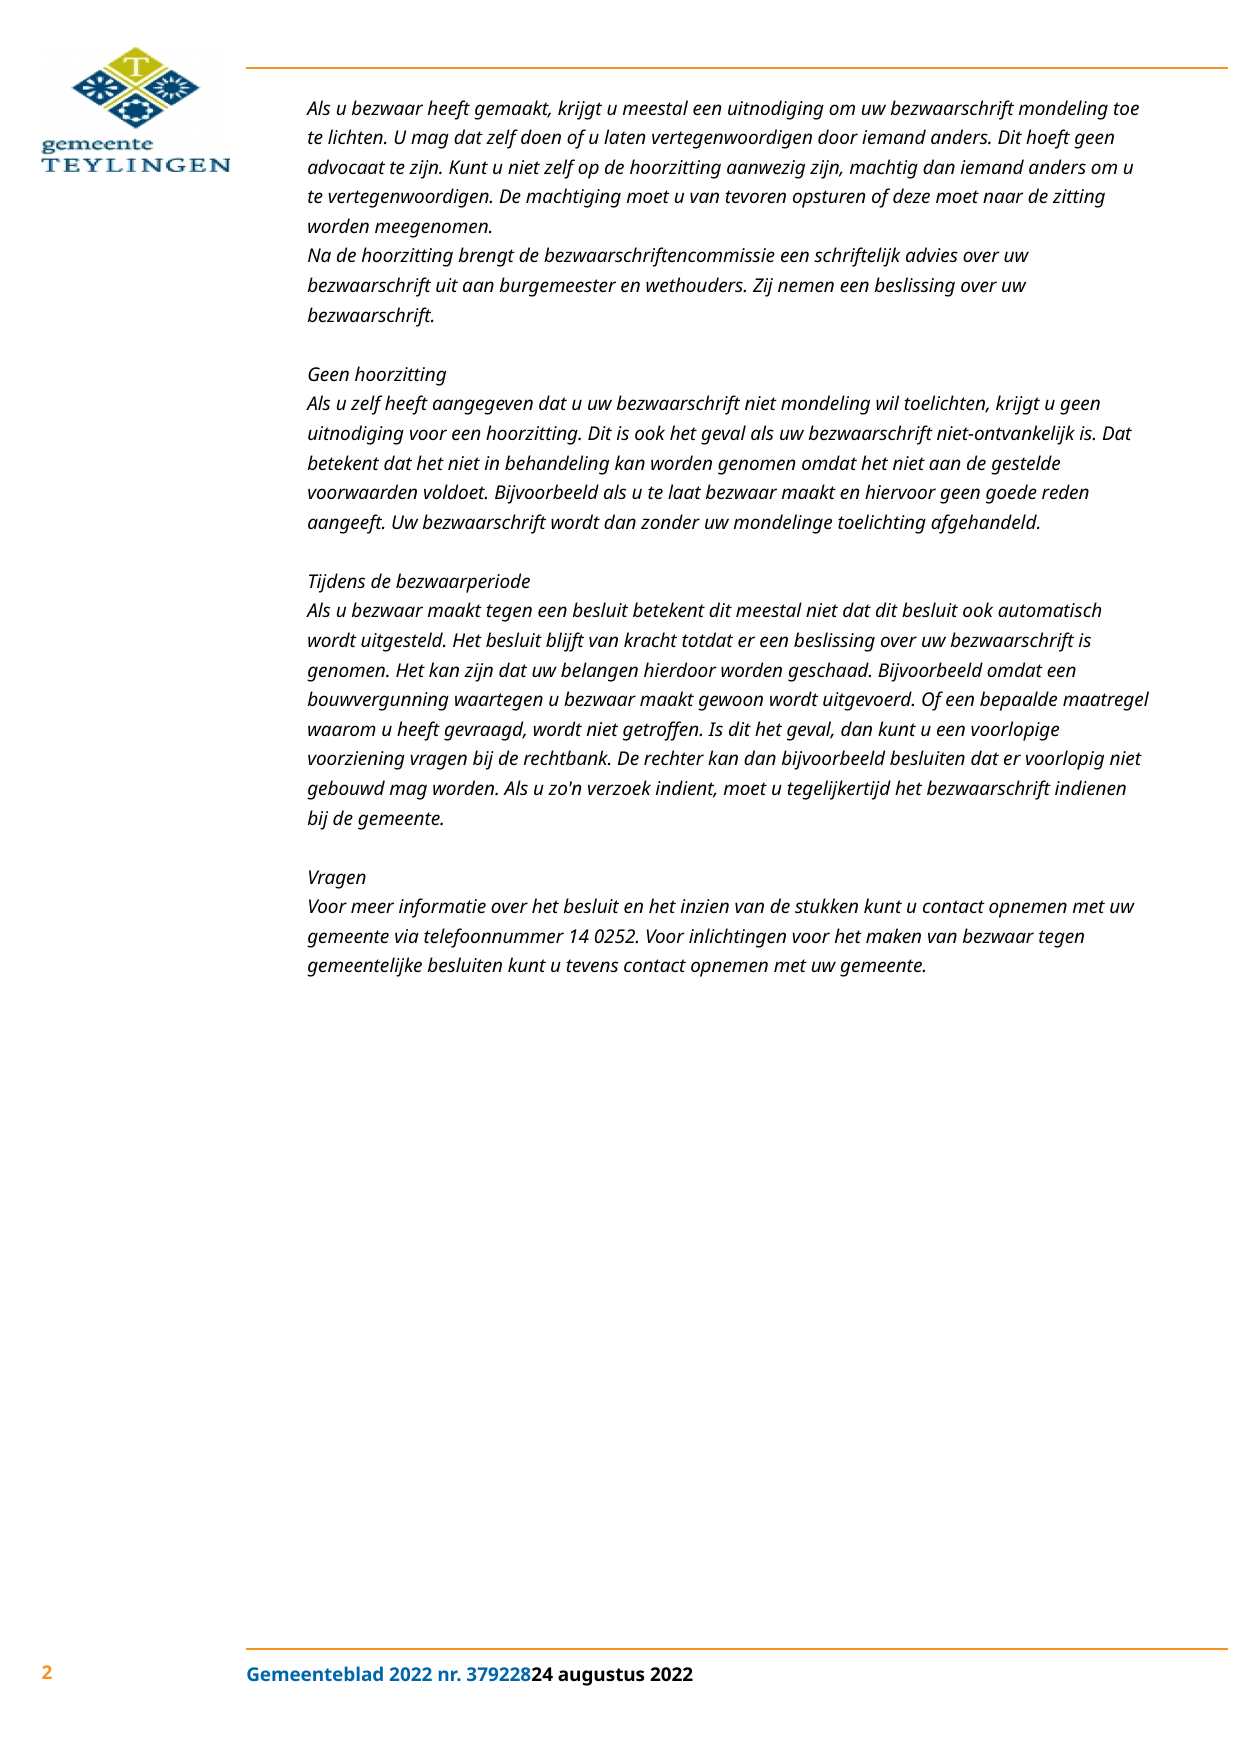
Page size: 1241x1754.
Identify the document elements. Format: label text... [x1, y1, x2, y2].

list Tijdens de bezwaarperiode [248, 568, 1152, 594]
list Als u bezwaar heeft gemaakt, krijgt u meestal een uitnodiging om uw bezwaarschrift mondeling toe te lichten. U mag dat zelf doen of u laten vertegenwoordigen door iemand anders. Dit hoeft geen advocaat te zijn. Kunt u niet zelf op de hoorzitting aanwezig zijn, machtig dan iemand anders om u te vertegenwoordigen. De machtiging moet u van tevoren opsturen of deze moet naar de zitting worden meegenomen. [248, 95, 1152, 239]
list Vragen [248, 864, 1152, 890]
list Als u zelf heeft aangegeven dat u uw bezwaarschrift niet mondeling wil toelichten, krijgt u geen uitnodiging voor een hoorzitting. Dit is ook het geval als uw bezwaarschrift niet-ontvankelijk is. Dat betekent dat het niet in behandeling kan worden genomen omdat het niet aan de gestelde voorwaarden voldoet. Bijvoorbeeld als u te laat bezwaar maakt en hiervoor geen goede reden aangeeft. Uw bezwaarschrift wordt dan zonder uw mondelinge toelichting afgehandeld. [248, 391, 1152, 535]
list Geen hoorzitting [248, 361, 1152, 387]
list Na de hoorzitting brengt de bezwaarschriftencommissie een schriftelijk advies over uw bezwaarschrift uit aan burgemeester en wethouders. Zij nemen een beslissing over uw bezwaarschrift. [248, 243, 1152, 328]
list Voor meer informatie over het besluit en het inzien van de stukken kunt u contact opnemen met uw gemeente via telefoonnummer 14 0252. Voor inlichtingen voor het maken van bezwaar tegen gemeentelijke besluiten kunt u tevens contact opnemen met uw gemeente. [248, 893, 1152, 978]
list Als u bezwaar maakt tegen een besluit betekent dit meestal niet dat dit besluit ook automatisch wordt uitgesteld. Het besluit blijft van kracht totdat er een beslissing over uw bezwaarschrift is genomen. Het kan zijn dat uw belangen hierdoor worden geschaad. Bijvoorbeeld omdat een bouwvergunning waartegen u bezwaar maakt gewoon wordt uitgevoerd. Of een bepaalde maatregel waarom u heeft gevraagd, wordt niet getroffen. Is dit het geval, dan kunt u een voorlopige voorziening vragen bij de rechtbank. De rechter kan dan bijvoorbeeld besluiten dat er voorlopig niet gebouwd mag worden. Als u zo'n verzoek indient, moet u tegelijkertijd het bezwaarschrift indienen bij de gemeente. [248, 598, 1152, 831]
picture [41, 47, 231, 172]
